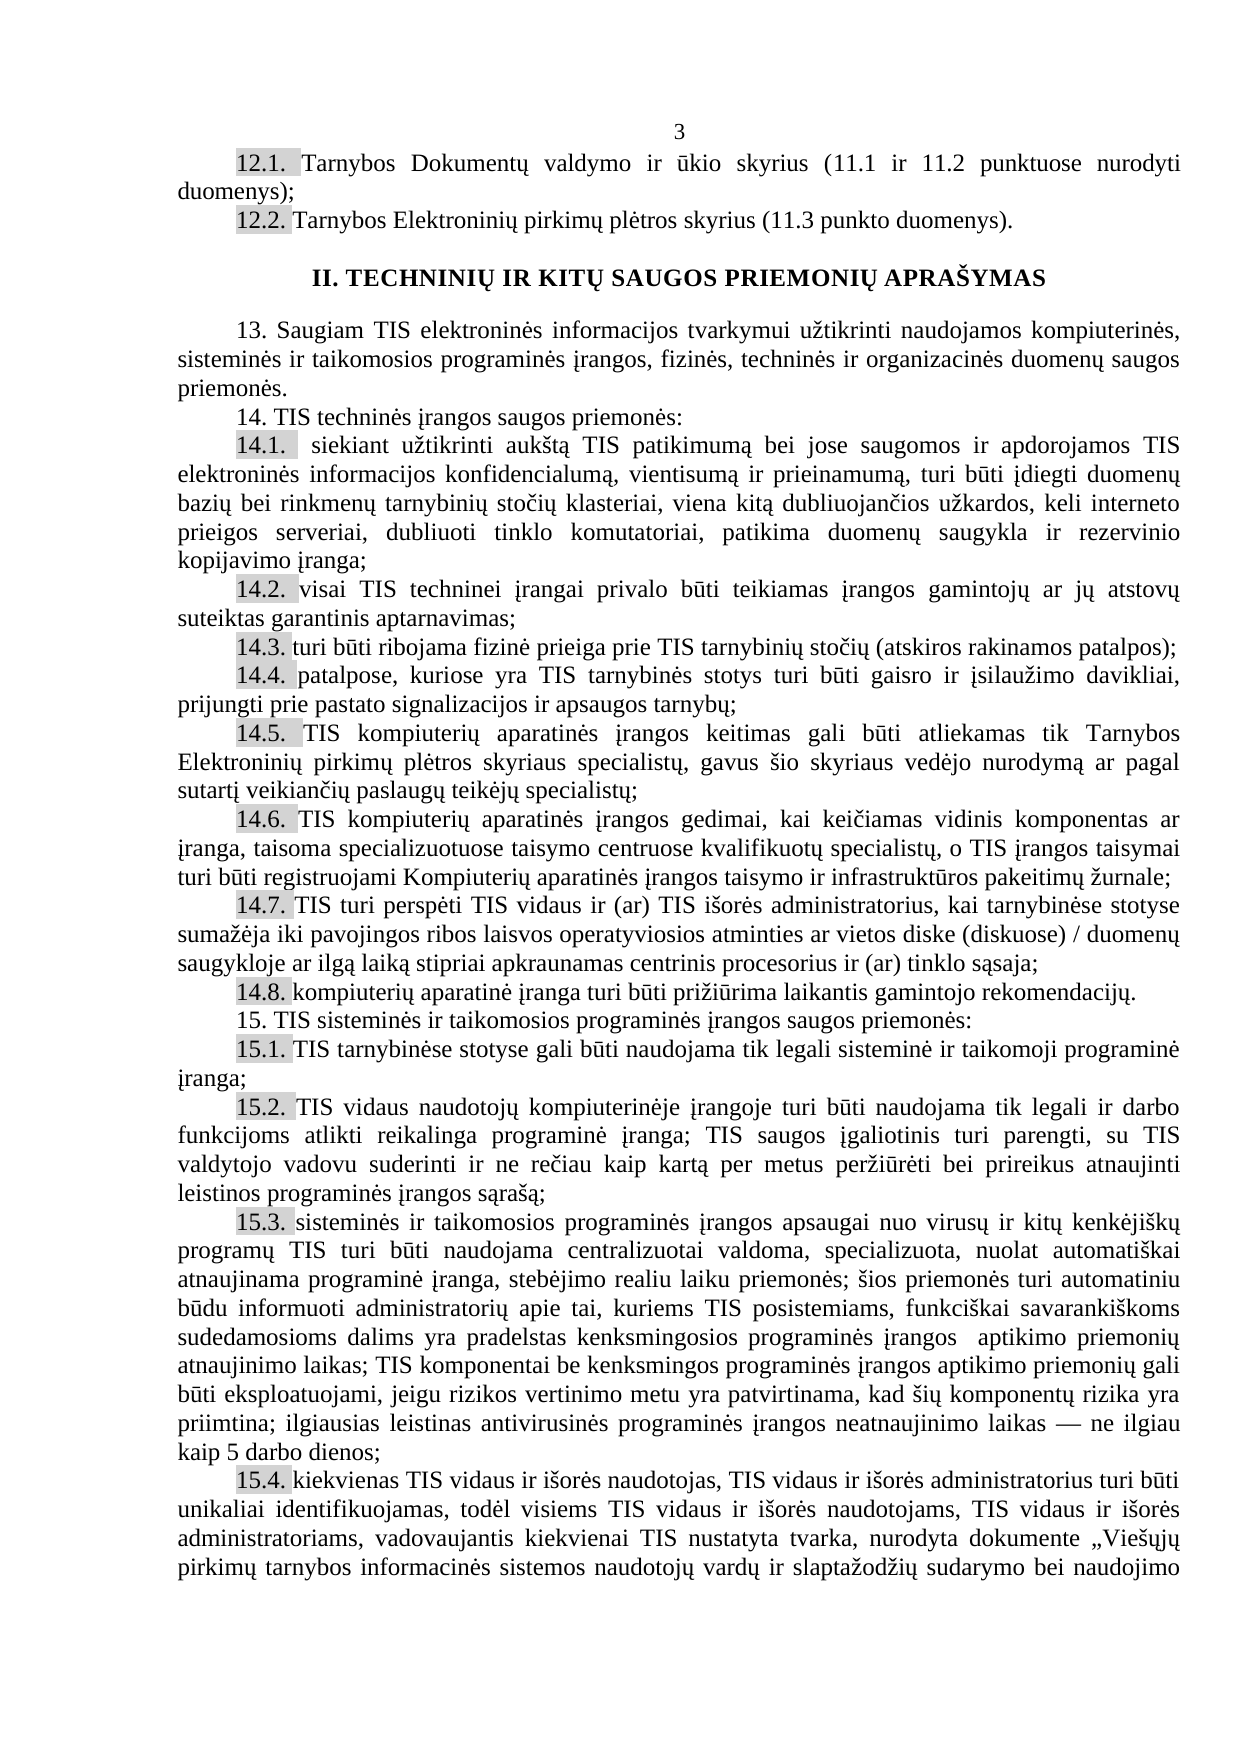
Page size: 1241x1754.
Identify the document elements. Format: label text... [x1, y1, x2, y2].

text 14.7. TIS turi perspėti TIS vidaus ir (ar) TIS išorės administratorius, kai tarnybinėse stotyse sumažėja iki pavojingos ribos laisvos operatyviosios atminties ar vietos diske (diskuose) / duomenų saugykloje ar ilgą laiką stipriai apkraunamas centrinis procesorius ir (ar) tinklo sąsaja; [177, 890, 1181, 977]
text 15.3. sisteminės ir taikomosios programinės įrangos apsaugai nuo virusų ir kitų kenkėjiškų programų TIS turi būti naudojama centralizuotai valdoma, specializuota, nuolat automatiškai atnaujinama programinė įranga, stebėjimo realiu laiku priemonės; šios priemonės turi automatiniu būdu informuoti administratorių apie tai, kuriems TIS posistemiams, funkciškai savarankiškoms sudedamosioms dalims yra pradelstas kenksmingosios programinės įrangos aptikimo priemonių atnaujinimo laikas; TIS komponentai be kenksmingos programinės įrangos aptikimo priemonių gali būti eksploatuojami, jeigu rizikos vertinimo metu yra patvirtinama, kad šių komponentų rizika yra priimtina; ilgiausias leistinas antivirusinės programinės įrangos neatnaujinimo laikas — ne ilgiau kaip 5 darbo dienos; [177, 1207, 1181, 1465]
text 12.2. Tarnybos Elektroninių pirkimų plėtros skyrius (11.3 punkto duomenys). [177, 205, 1181, 234]
text II. TECHNINIŲ IR KITŲ SAUGOS PRIEMONIŲ APRAŠYMAS [177, 263, 1181, 291]
text 14.2. visai TIS techninei įrangai privalo būti teikiamas įrangos gamintojų ar jų atstovų suteiktas garantinis aptarnavimas; [177, 574, 1181, 632]
text 15.4. kiekvienas TIS vidaus ir išorės naudotojas, TIS vidaus ir išorės administratorius turi būti unikaliai identifikuojamas, todėl visiems TIS vidaus ir išorės naudotojams, TIS vidaus ir išorės administratoriams, vadovaujantis kiekvienai TIS nustatyta tvarka, nurodyta dokumente „Viešųjų pirkimų tarnybos informacinės sistemos naudotojų vardų ir slaptažodžių sudarymo bei naudojimo [177, 1465, 1181, 1580]
text 14.6. TIS kompiuterių aparatinės įrangos gedimai, kai keičiamas vidinis komponentas ar įranga, taisoma specializuotuose taisymo centruose kvalifikuotų specialistų, o TIS įrangos taisymai turi būti registruojami Kompiuterių aparatinės įrangos taisymo ir infrastruktūros pakeitimų žurnale; [177, 804, 1181, 890]
text 14. TIS techninės įrangos saugos priemonės: [177, 402, 1181, 430]
text 15.2. TIS vidaus naudotojų kompiuterinėje įrangoje turi būti naudojama tik legali ir darbo funkcijoms atlikti reikalinga programinė įranga; TIS saugos įgaliotinis turi parengti, su TIS valdytojo vadovu suderinti ir ne rečiau kaip kartą per metus peržiūrėti bei prireikus atnaujinti leistinos programinės įrangos sąrašą; [177, 1092, 1181, 1207]
text 15.1. TIS tarnybinėse stotyse gali būti naudojama tik legali sisteminė ir taikomoji programinė įranga; [177, 1034, 1181, 1092]
text 15. TIS sisteminės ir taikomosios programinės įrangos saugos priemonės: [177, 1005, 1181, 1034]
text 14.1. siekiant užtikrinti aukštą TIS patikimumą bei jose saugomos ir apdorojamos TIS elektroninės informacijos konfidencialumą, vientisumą ir prieinamumą, turi būti įdiegti duomenų bazių bei rinkmenų tarnybinių stočių klasteriai, viena kitą dubliuojančios užkardos, keli interneto prieigos serveriai, dubliuoti tinklo komutatoriai, patikima duomenų saugykla ir rezervinio kopijavimo įranga; [177, 430, 1181, 574]
text 14.4. patalpose, kuriose yra TIS tarnybinės stotys turi būti gaisro ir įsilaužimo davikliai, prijungti prie pastato signalizacijos ir apsaugos tarnybų; [177, 660, 1181, 718]
text 12.1. Tarnybos Dokumentų valdymo ir ūkio skyrius (11.1 ir 11.2 punktuose nurodyti duomenys); [177, 148, 1181, 205]
text 14.8. kompiuterių aparatinė įranga turi būti prižiūrima laikantis gamintojo rekomendacijų. [177, 977, 1181, 1005]
text 14.5. TIS kompiuterių aparatinės įrangos keitimas gali būti atliekamas tik Tarnybos Elektroninių pirkimų plėtros skyriaus specialistų, gavus šio skyriaus vedėjo nurodymą ar pagal sutartį veikiančių paslaugų teikėjų specialistų; [177, 718, 1181, 804]
text 13. Saugiam TIS elektroninės informacijos tvarkymui užtikrinti naudojamos kompiuterinės, sisteminės ir taikomosios programinės įrangos, fizinės, techninės ir organizacinės duomenų saugos priemonės. [177, 315, 1181, 402]
text 14.3. turi būti ribojama fizinė prieiga prie TIS tarnybinių stočių (atskiros rakinamos patalpos); [177, 632, 1181, 660]
